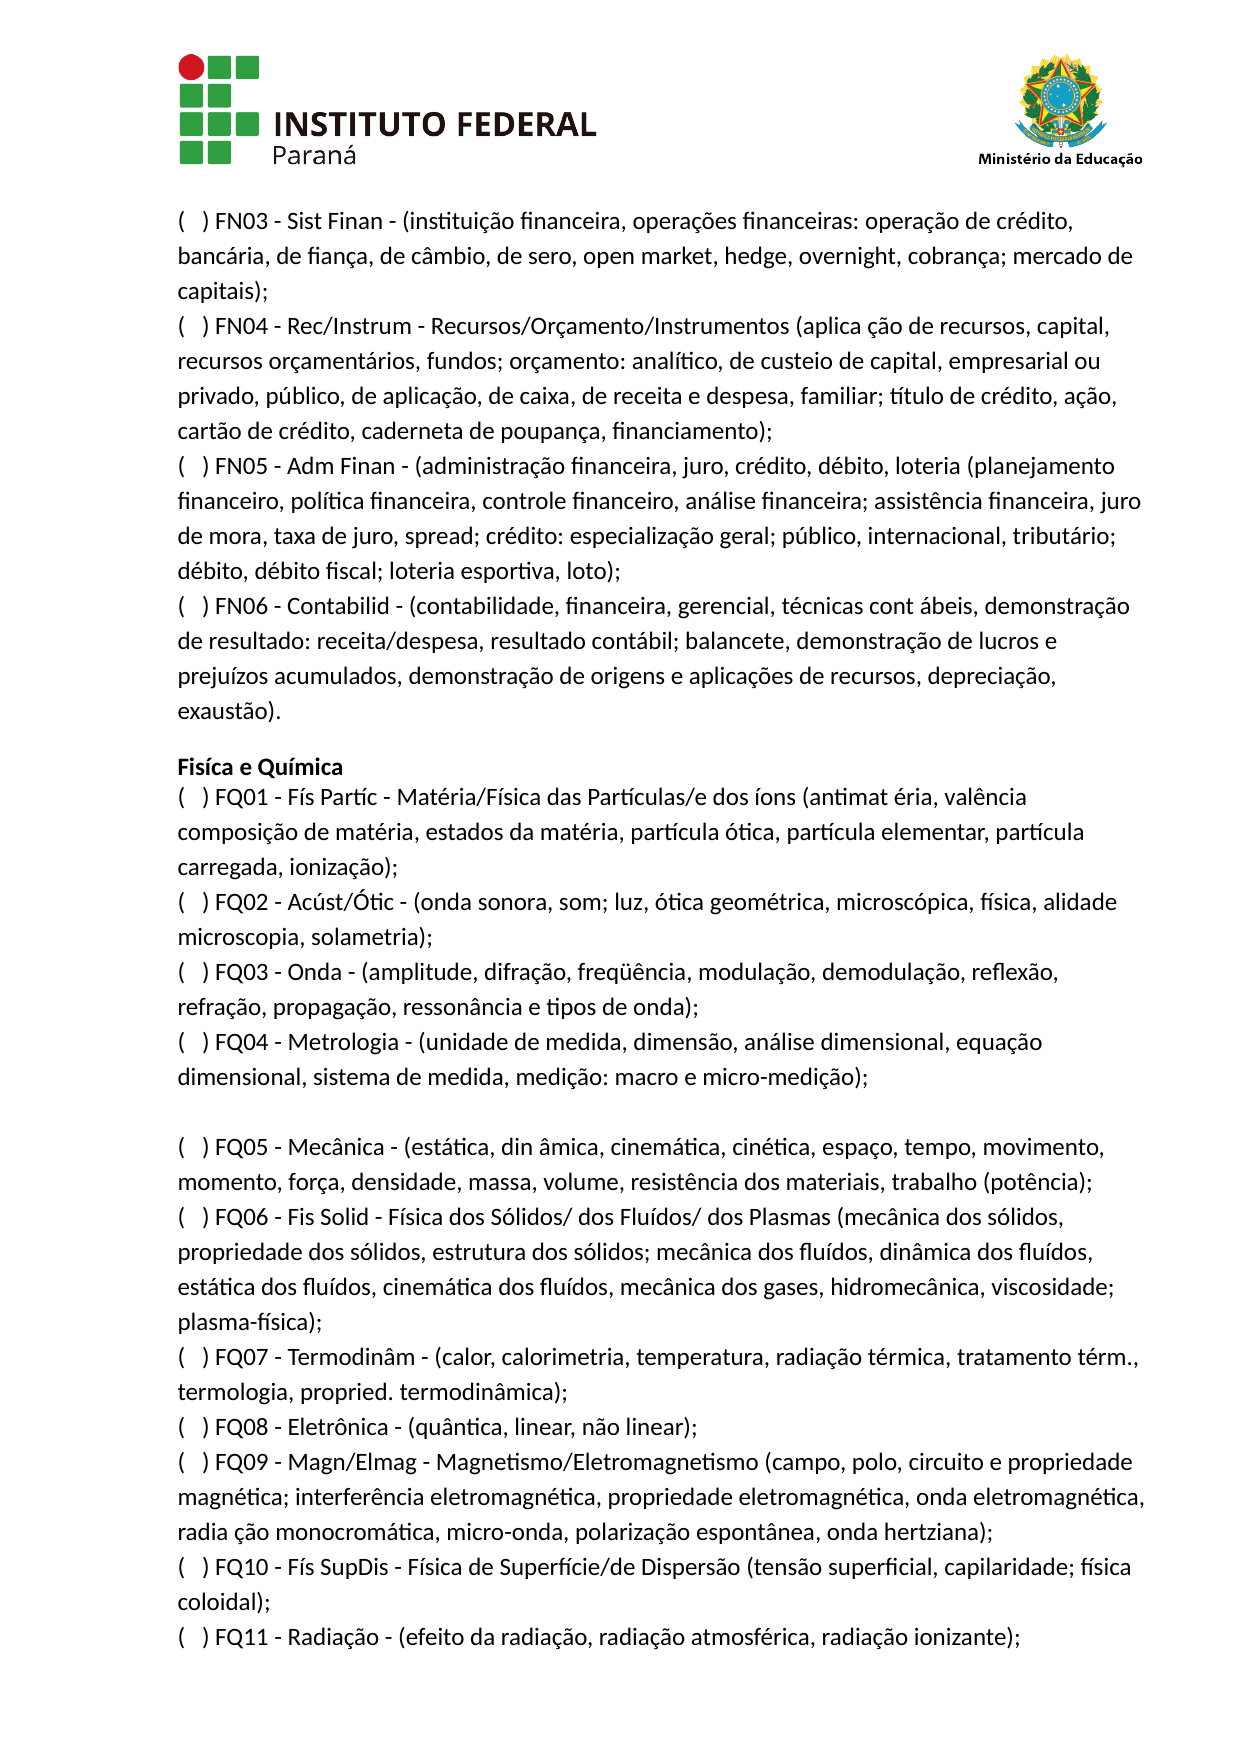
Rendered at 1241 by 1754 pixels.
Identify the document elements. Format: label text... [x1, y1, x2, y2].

text ( ) FQ02 - Acúst/Ótic - (onda sonora, som; luz, ótica geométrica, microscópica, física, alidade microscopia, solametria); [177, 886, 1152, 952]
picture [178, 54, 1143, 168]
text Fisíca e Química [177, 751, 1152, 781]
text ( ) FQ04 - Metrologia - (unidade de medida, dimensão, análise dimensional, equação dimensional, sistema de medida, medição: macro e micro-medição); [177, 1026, 1152, 1092]
text ( ) FQ11 - Radiação - (efeito da radiação, radiação atmosférica, radiação ionizante); [177, 1621, 1152, 1652]
text ( ) FN04 - Rec/Instrum - Recursos/Orçamento/Instrumentos (aplica ção de recursos, capital, recursos orçamentários, fundos; orçamento: analítico, de custeio de capital, empresarial ou privado, público, de aplicação, de caixa, de receita e despesa, familiar; título de crédito, ação, cartão de crédito, caderneta de poupança, financiamento); [177, 310, 1152, 446]
text ( ) FQ09 - Magn/Elmag - Magnetismo/Eletromagnetismo (campo, polo, circuito e propriedade magnética; interferência eletromagnética, propriedade eletromagnética, onda eletromagnética, radia ção monocromática, micro-onda, polarização espontânea, onda hertziana); [177, 1446, 1152, 1547]
text ( ) FQ05 - Mecânica - (estática, din âmica, cinemática, cinética, espaço, tempo, movimento, momento, força, densidade, massa, volume, resistência dos materiais, trabalho (potência); [177, 1131, 1152, 1197]
text ( ) FQ08 - Eletrônica - (quântica, linear, não linear); [177, 1411, 1152, 1442]
text ( ) FQ10 - Fís SupDis - Física de Superfície/de Dispersão (tensão superficial, capilaridade; física coloidal); [177, 1551, 1152, 1617]
text ( ) FQ03 - Onda - (amplitude, difração, freqüência, modulação, demodulação, reflexão, refração, propagação, ressonância e tipos de onda); [177, 956, 1152, 1022]
text ( ) FQ07 - Termodinâm - (calor, calorimetria, temperatura, radiação térmica, tratamento térm., termologia, propried. termodinâmica); [177, 1341, 1152, 1407]
text ( ) FN06 - Contabilid - (contabilidade, financeira, gerencial, técnicas cont ábeis, demonstração de resultado: receita/despesa, resultado contábil; balancete, demonstração de lucros e prejuízos acumulados, demonstração de origens e aplicações de recursos, depreciação, exaustão). [177, 590, 1152, 726]
text ( ) FN05 - Adm Finan - (administração financeira, juro, crédito, débito, loteria (planejamento financeiro, política financeira, controle financeiro, análise financeira; assistência financeira, juro de mora, taxa de juro, spread; crédito: especialização geral; público, internacional, tributário; débito, débito fiscal; loteria esportiva, loto); [177, 450, 1152, 586]
text ( ) FQ01 - Fís Partíc - Matéria/Física das Partículas/e dos íons (antimat éria, valência composição de matéria, estados da matéria, partícula ótica, partícula elementar, partícula carregada, ionização); [177, 781, 1152, 882]
text ( ) FN03 - Sist Finan - (instituição financeira, operações financeiras: operação de crédito, bancária, de fiança, de câmbio, de sero, open market, hedge, overnight, cobrança; mercado de capitais); [177, 205, 1152, 306]
text ( ) FQ06 - Fis Solid - Física dos Sólidos/ dos Fluídos/ dos Plasmas (mecânica dos sólidos, propriedade dos sólidos, estrutura dos sólidos; mecânica dos fluídos, dinâmica dos fluídos, estática dos fluídos, cinemática dos fluídos, mecânica dos gases, hidromecânica, viscosidade; plasma-física); [177, 1201, 1152, 1337]
